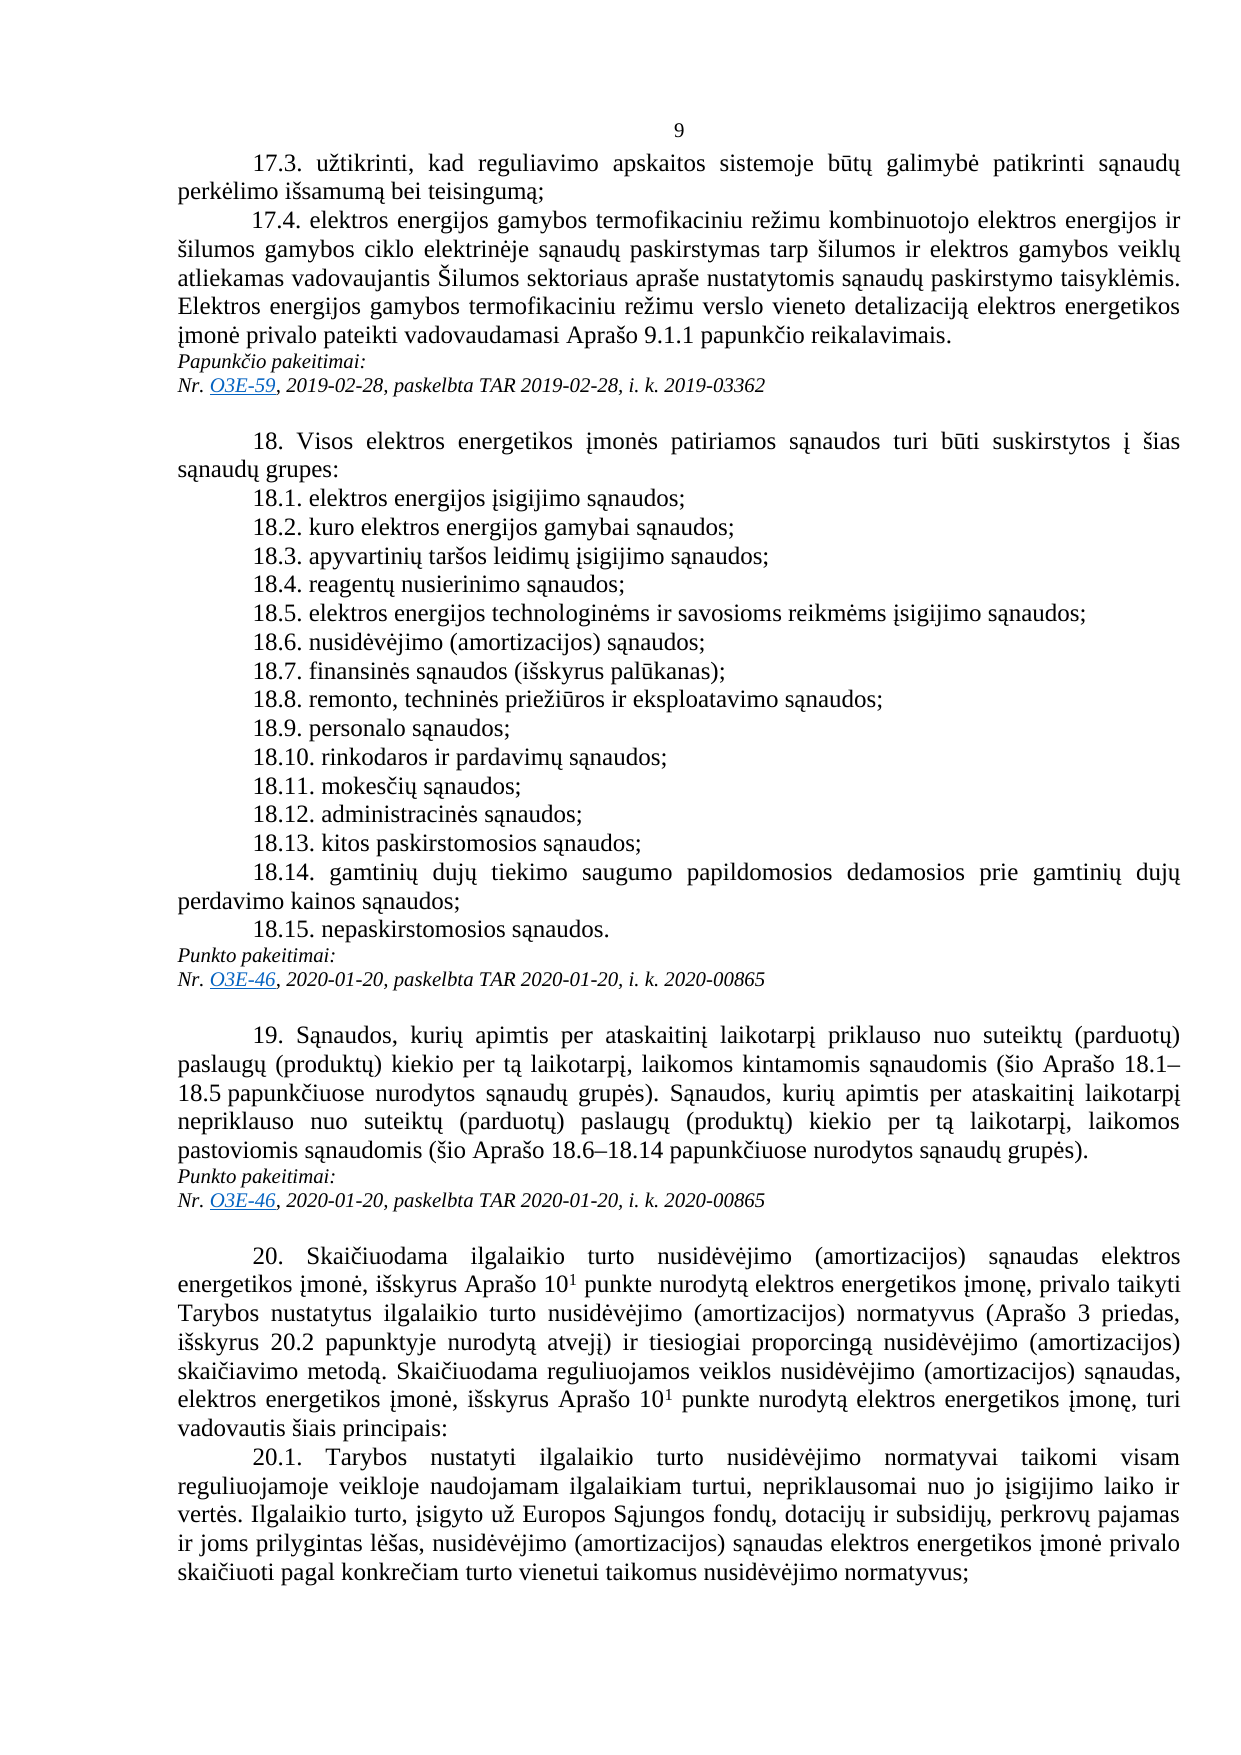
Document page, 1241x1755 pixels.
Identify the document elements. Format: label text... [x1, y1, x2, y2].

text Papunkčio pakeitimai: [177, 349, 1181, 373]
text 19. Sąnaudos, kurių apimtis per ataskaitinį laikotarpį priklauso nuo suteiktų (parduotų) paslaugų (produktų) kiekio per tą laikotarpį, laikomos kintamomis sąnaudomis (šio Aprašo 18.1–18.5 papunkčiuose nurodytos sąnaudų grupės). Sąnaudos, kurių apimtis per ataskaitinį laikotarpį nepriklauso nuo suteiktų (parduotų) paslaugų (produktų) kiekio per tą laikotarpį, laikomos pastoviomis sąnaudomis (šio Aprašo 18.6–18.14 papunkčiuose nurodytos sąnaudų grupės). [177, 1020, 1181, 1164]
text 18.12. administracinės sąnaudos; [177, 799, 1181, 828]
text 18.14. gamtinių dujų tiekimo saugumo papildomosios dedamosios prie gamtinių dujų perdavimo kainos sąnaudos; [177, 857, 1181, 914]
text 18.2. kuro elektros energijos gamybai sąnaudos; [177, 512, 1181, 541]
text 18.4. reagentų nusierinimo sąnaudos; [177, 569, 1181, 598]
text 18.1. elektros energijos įsigijimo sąnaudos; [177, 483, 1181, 512]
text 17.4. elektros energijos gamybos termofikaciniu režimu kombinuotojo elektros energijos ir šilumos gamybos ciklo elektrinėje sąnaudų paskirstymas tarp šilumos ir elektros gamybos veiklų atliekamas vadovaujantis Šilumos sektoriaus apraše nustatytomis sąnaudų paskirstymo taisyklėmis. Elektros energijos gamybos termofikaciniu režimu verslo vieneto detalizaciją elektros energetikos įmonė privalo pateikti vadovaudamasi Aprašo 9.1.1 papunkčio reikalavimais. [177, 205, 1181, 349]
text 17.3. užtikrinti, kad reguliavimo apskaitos sistemoje būtų galimybė patikrinti sąnaudų perkėlimo išsamumą bei teisingumą; [177, 148, 1181, 205]
text 18.15. nepaskirstomosios sąnaudos. [177, 914, 1181, 943]
text 20. Skaičiuodama ilgalaikio turto nusidėvėjimo (amortizacijos) sąnaudas elektros energetikos įmonė, išskyrus Aprašo 101 punkte nurodytą elektros energetikos įmonę, privalo taikyti Tarybos nustatytus ilgalaikio turto nusidėvėjimo (amortizacijos) normatyvus (Aprašo 3 priedas, išskyrus 20.2 papunktyje nurodytą atvejį) ir tiesiogiai proporcingą nusidėvėjimo (amortizacijos) skaičiavimo metodą. Skaičiuodama reguliuojamos veiklos nusidėvėjimo (amortizacijos) sąnaudas, elektros energetikos įmonė, išskyrus Aprašo 101 punkte nurodytą elektros energetikos įmonę, turi vadovautis šiais principais: [177, 1241, 1181, 1442]
text 18.13. kitos paskirstomosios sąnaudos; [177, 828, 1181, 857]
text 18.9. personalo sąnaudos; [177, 713, 1181, 742]
text 18.10. rinkodaros ir pardavimų sąnaudos; [177, 742, 1181, 771]
text 18. Visos elektros energetikos įmonės patiriamos sąnaudos turi būti suskirstytos į šias sąnaudų grupes: [177, 426, 1181, 483]
text 18.3. apyvartinių taršos leidimų įsigijimo sąnaudos; [177, 541, 1181, 569]
text 18.5. elektros energijos technologinėms ir savosioms reikmėms įsigijimo sąnaudos; [177, 598, 1181, 627]
text Nr. O3E-59, 2019-02-28, paskelbta TAR 2019-02-28, i. k. 2019-03362 [177, 373, 1181, 397]
text 18.8. remonto, techninės priežiūros ir eksploatavimo sąnaudos; [177, 684, 1181, 713]
text 18.7. finansinės sąnaudos (išskyrus palūkanas); [177, 656, 1181, 684]
text 18.11. mokesčių sąnaudos; [177, 771, 1181, 799]
text 18.6. nusidėvėjimo (amortizacijos) sąnaudos; [177, 627, 1181, 656]
text Punkto pakeitimai: [177, 1164, 1181, 1188]
text Nr. O3E-46, 2020-01-20, paskelbta TAR 2020-01-20, i. k. 2020-00865 [177, 967, 1181, 991]
text 20.1. Tarybos nustatyti ilgalaikio turto nusidėvėjimo normatyvai taikomi visam reguliuojamoje veikloje naudojamam ilgalaikiam turtui, nepriklausomai nuo jo įsigijimo laiko ir vertės. Ilgalaikio turto, įsigyto už Europos Sąjungos fondų, dotacijų ir subsidijų, perkrovų pajamas ir joms prilygintas lėšas, nusidėvėjimo (amortizacijos) sąnaudas elektros energetikos įmonė privalo skaičiuoti pagal konkrečiam turto vienetui taikomus nusidėvėjimo normatyvus; [177, 1442, 1181, 1586]
text Nr. O3E-46, 2020-01-20, paskelbta TAR 2020-01-20, i. k. 2020-00865 [177, 1188, 1181, 1212]
text Punkto pakeitimai: [177, 943, 1181, 967]
